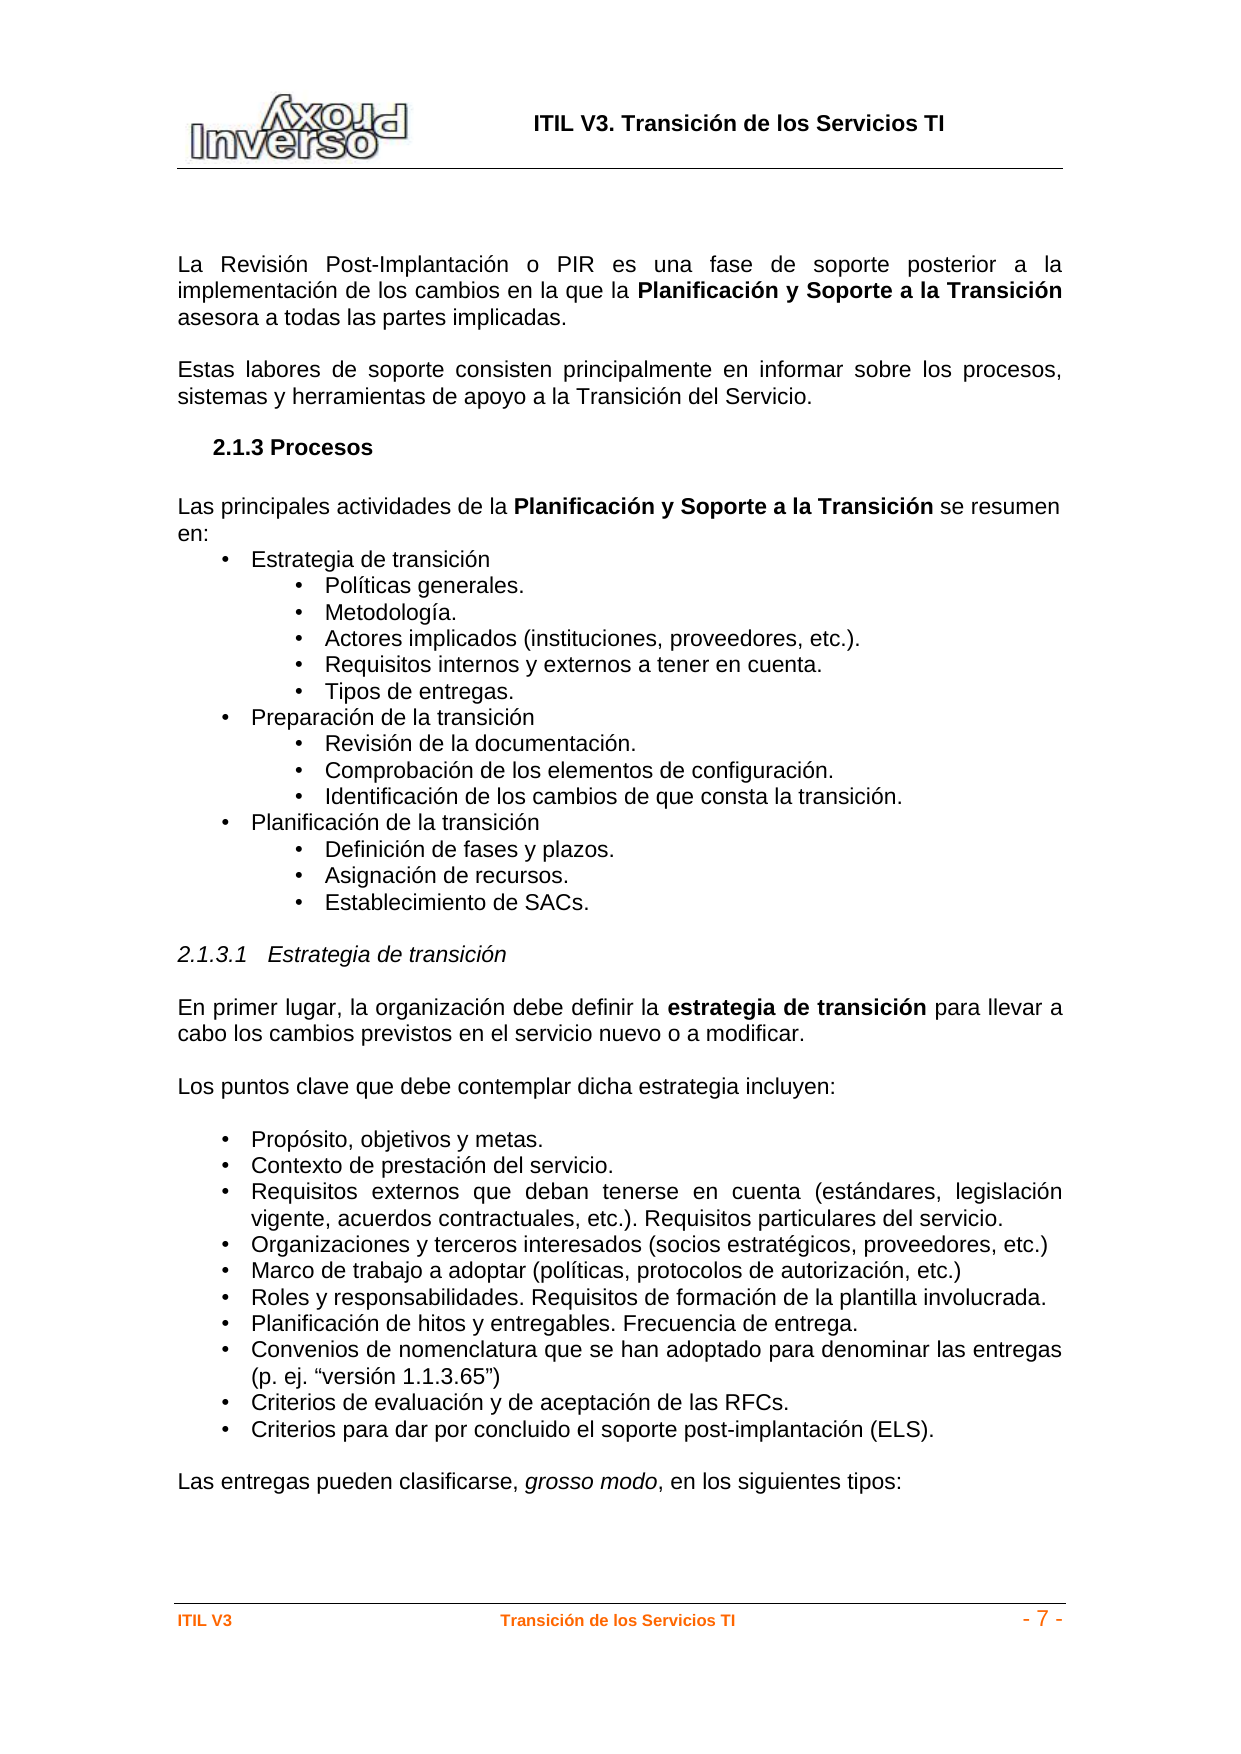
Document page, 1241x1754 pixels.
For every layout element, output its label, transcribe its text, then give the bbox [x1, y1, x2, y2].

list Requisitos internos y externos a tener en cuenta. [295, 651, 1063, 678]
list Criterios de evaluación y de aceptación de las RFCs. [221, 1389, 1063, 1416]
list Roles y responsabilidades. Requisitos de formación de la plantilla involucrada. [221, 1284, 1063, 1310]
list Planificación de la transición [221, 809, 1063, 836]
list Comprobación de los elementos de configuración. [295, 757, 1063, 783]
list Preparación de la transición [221, 704, 1063, 730]
list Requisitos externos que deban tenerse en cuenta (estándares, legislación vigente, acuerdos contractuales, etc.). Requisitos particulares del servicio. [221, 1178, 1063, 1231]
list Metodología. [295, 598, 1063, 625]
list Organizaciones y terceros interesados (socios estratégicos, proveedores, etc.) [221, 1231, 1063, 1257]
list Asignación de recursos. [295, 862, 1063, 888]
subtitle Estrategia de transición [177, 941, 1063, 967]
list Propósito, objetivos y metas. [221, 1126, 1063, 1152]
text Las entregas pueden clasificarse, grosso modo, en los siguientes tipos: [177, 1468, 1063, 1494]
list Revisión de la documentación. [295, 730, 1063, 757]
text Los puntos clave que debe contemplar dicha estrategia incluyen: [177, 1073, 1063, 1099]
picture [184, 89, 414, 164]
text Estas labores de soporte consisten principalmente en informar sobre los procesos, sistemas y herramientas de apoyo a la Transición del Servicio. [177, 356, 1063, 409]
list Actores implicados (instituciones, proveedores, etc.). [295, 625, 1063, 651]
text En primer lugar, la organización debe definir la estrategia de transición para llevar a cabo los cambios previstos en el servicio nuevo o a modificar. [177, 994, 1063, 1047]
list Contexto de prestación del servicio. [221, 1152, 1063, 1178]
list Marco de trabajo a adoptar (políticas, protocolos de autorización, etc.) [221, 1257, 1063, 1284]
list Tipos de entregas. [295, 678, 1063, 704]
list Estrategia de transición [221, 546, 1063, 572]
list Establecimiento de SACs. [295, 888, 1063, 915]
text La Revisión Post-Implantación o PIR es una fase de soporte posterior a la implementación de los cambios en la que la Planificación y Soporte a la Transición asesora a todas las partes implicadas. [177, 251, 1063, 330]
list Planificación de hitos y entregables. Frecuencia de entrega. [221, 1310, 1063, 1336]
list Convenios de nomenclatura que se han adoptado para denominar las entregas (p. ej. “versión 1.1.3.65”) [221, 1336, 1063, 1389]
text Las principales actividades de la Planificación y Soporte a la Transición se resumen en: [177, 493, 1063, 546]
list Identificación de los cambios de que consta la transición. [295, 783, 1063, 809]
list Políticas generales. [295, 572, 1063, 598]
list Criterios para dar por concluido el soporte post-implantación (ELS). [221, 1416, 1063, 1442]
subtitle Procesos [213, 434, 1063, 461]
list Definición de fases y plazos. [295, 836, 1063, 862]
